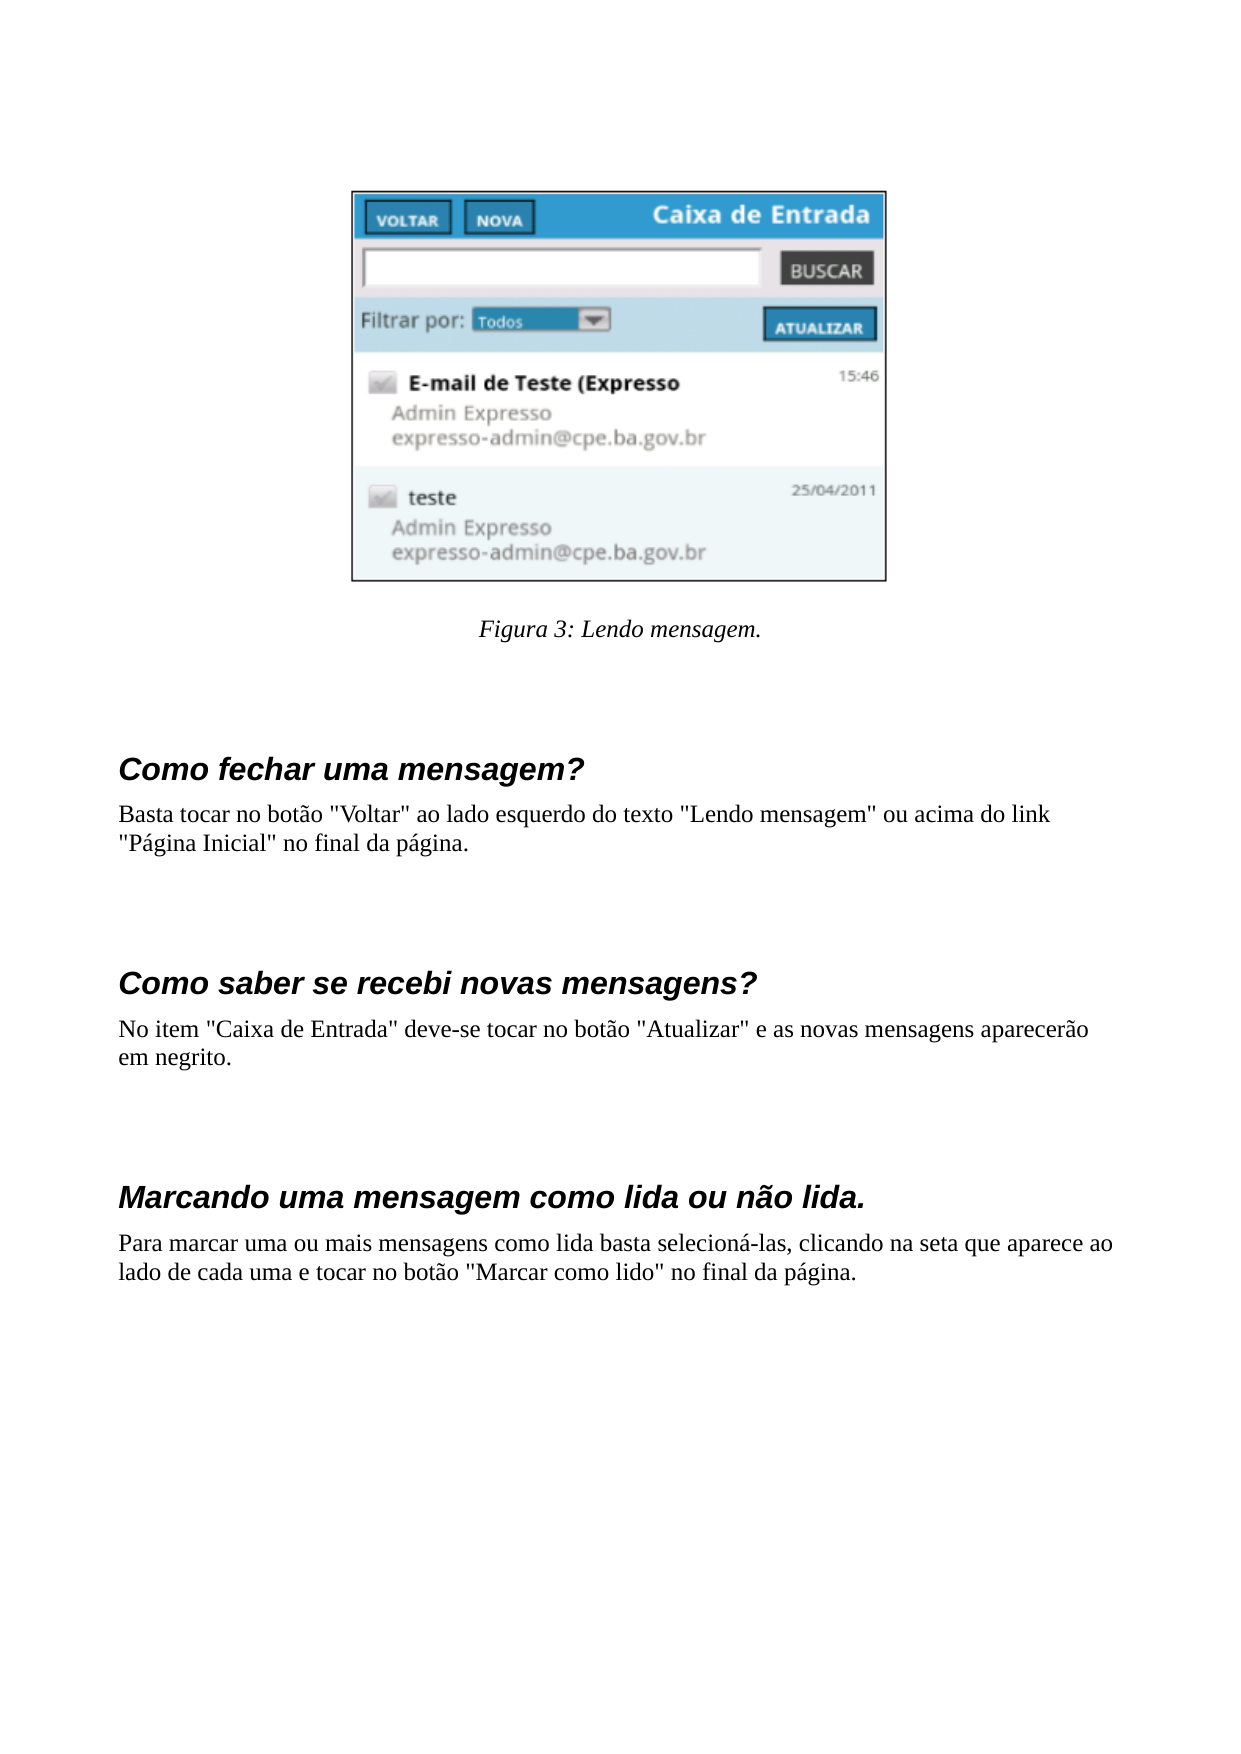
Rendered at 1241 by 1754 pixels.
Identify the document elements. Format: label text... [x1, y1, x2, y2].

subtitle Como fechar uma mensagem? [118, 750, 1122, 787]
subtitle Como saber se recebi novas mensagens? [118, 964, 1122, 1001]
subtitle Marcando uma mensagem como lida ou não lida. [118, 1179, 1122, 1216]
text Basta tocar no botão "Voltar" ao lado esquerdo do texto "Lendo mensagem" ou acima do link "Página Inicial" no final da página. [118, 799, 1122, 857]
text No item "Caixa de Entrada" deve-se tocar no botão "Atualizar" e as novas mensagens aparecerão em negrito. [118, 1014, 1122, 1071]
text Para marcar uma ou mais mensagens como lida basta selecioná-las, clicando na seta que aparece ao lado de cada uma e tocar no botão "Marcar como lido" no final da página. [118, 1228, 1122, 1286]
text Figura 3: Lendo mensagem. [118, 188, 1122, 642]
picture [350, 188, 890, 585]
